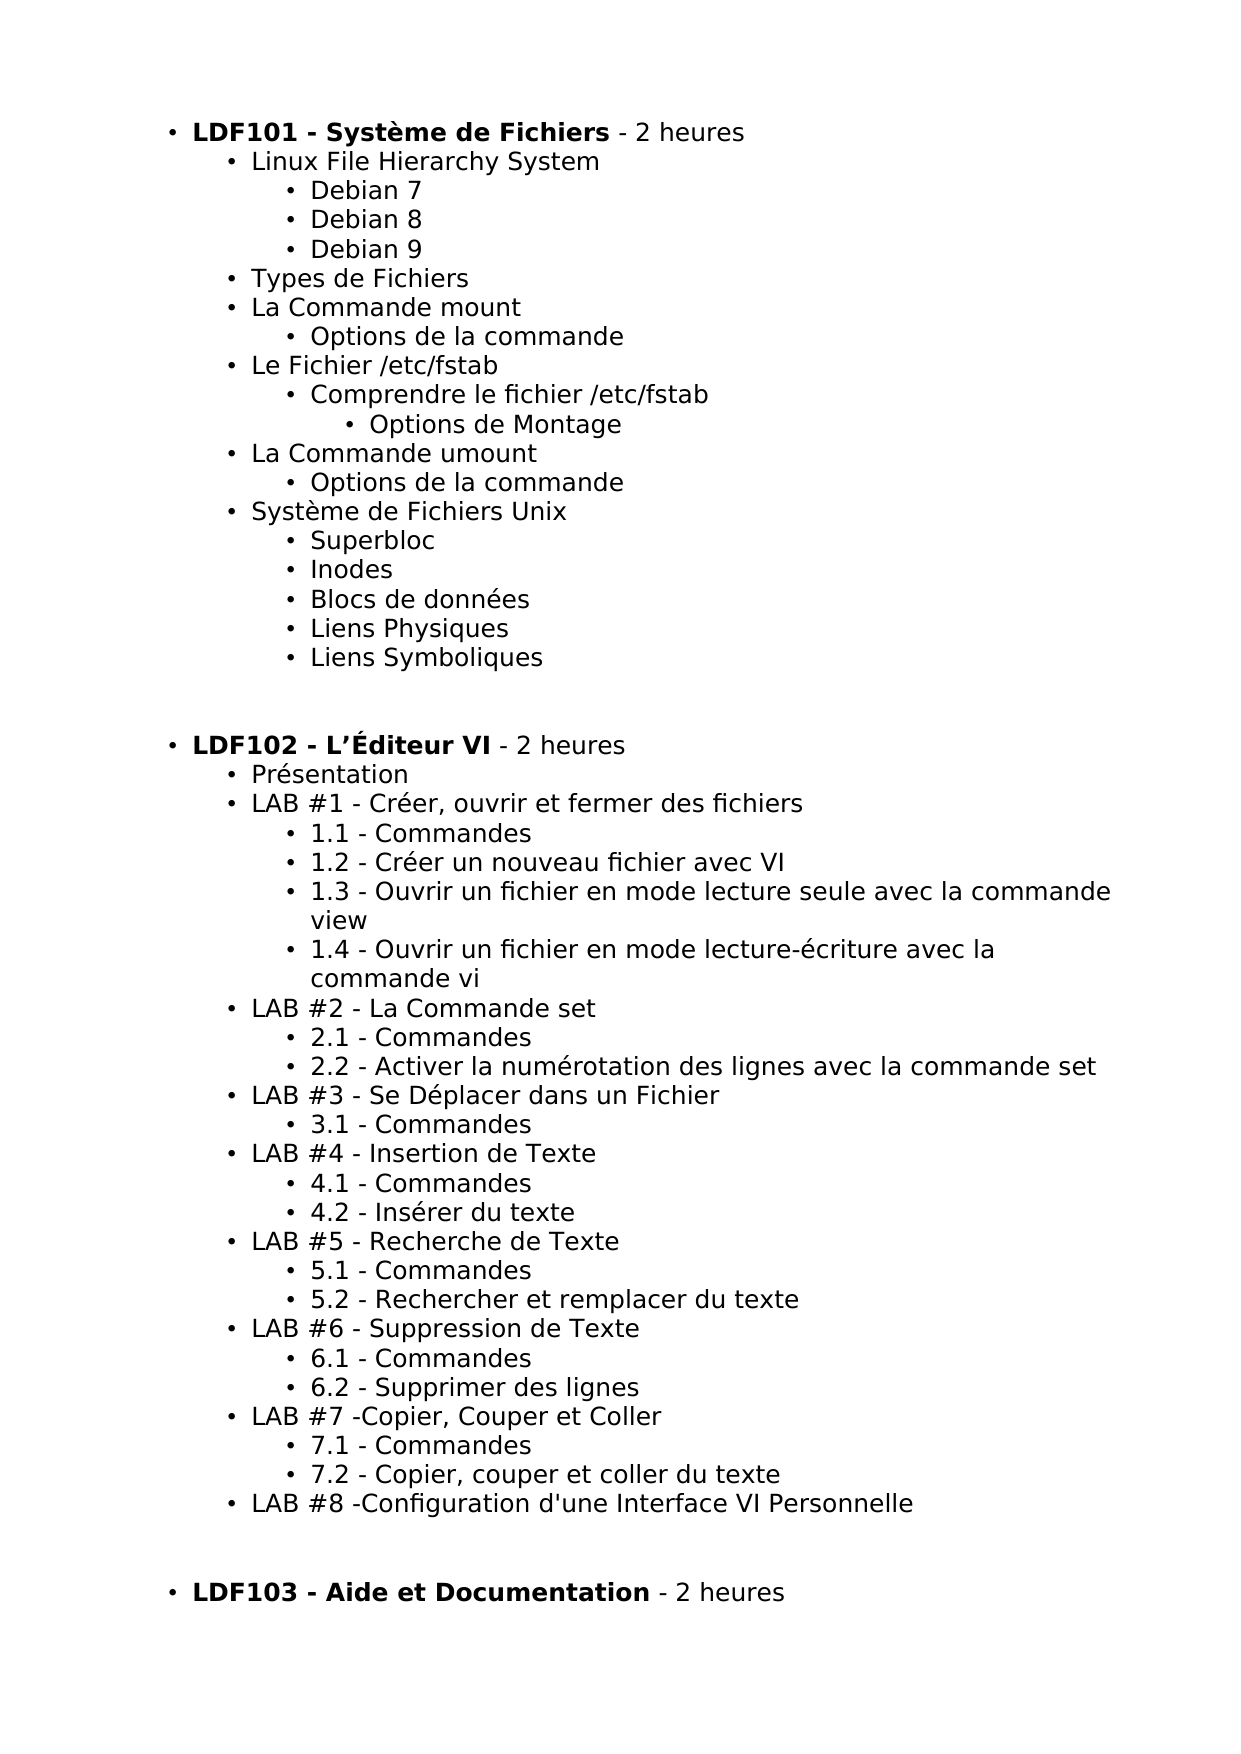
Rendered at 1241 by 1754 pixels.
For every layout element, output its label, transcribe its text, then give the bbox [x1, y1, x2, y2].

list Inodes [295, 556, 1122, 585]
list Debian 8 [295, 206, 1122, 235]
list 2.1 - Commandes [295, 1023, 1122, 1052]
list 6.1 - Commandes [295, 1344, 1122, 1373]
list LAB #1 - Créer, ouvrir et fermer des fichiers [236, 789, 1122, 819]
list Le Fichier /etc/fstab [236, 351, 1122, 381]
list 1.4 - Ouvrir un fichier en mode lecture-écriture avec la commande vi [295, 935, 1122, 994]
list Options de la commande [295, 322, 1122, 351]
list LAB #3 - Se Déplacer dans un Fichier [236, 1081, 1122, 1110]
list 5.2 - Rechercher et remplacer du texte [295, 1285, 1122, 1314]
list 5.1 - Commandes [295, 1256, 1122, 1285]
list 1.3 - Ouvrir un fichier en mode lecture seule avec la commande view [295, 877, 1122, 935]
list LAB #4 - Insertion de Texte [236, 1139, 1122, 1169]
list Liens Physiques [295, 614, 1122, 643]
list LDF101 - Système de Fichiers - 2 heures [177, 118, 1122, 147]
list La Commande mount [236, 293, 1122, 322]
list 2.2 - Activer la numérotation des lignes avec la commande set [295, 1052, 1122, 1081]
list LAB #8 -Configuration d'une Interface VI Personnelle [236, 1489, 1122, 1519]
list Superbloc [295, 526, 1122, 556]
list 3.1 - Commandes [295, 1110, 1122, 1139]
list LAB #6 - Suppression de Texte [236, 1314, 1122, 1344]
list Présentation [236, 760, 1122, 789]
list LAB #2 - La Commande set [236, 994, 1122, 1023]
list Linux File Hierarchy System [236, 147, 1122, 176]
list La Commande umount [236, 439, 1122, 468]
list Blocs de données [295, 585, 1122, 614]
list Options de Montage [354, 410, 1122, 439]
list Debian 7 [295, 176, 1122, 206]
list 6.2 - Supprimer des lignes [295, 1373, 1122, 1402]
list 4.1 - Commandes [295, 1169, 1122, 1198]
list 1.1 - Commandes [295, 819, 1122, 848]
list Système de Fichiers Unix [236, 497, 1122, 526]
list 1.2 - Créer un nouveau fichier avec VI [295, 848, 1122, 877]
list 4.2 - Insérer du texte [295, 1198, 1122, 1227]
list 7.1 - Commandes [295, 1431, 1122, 1460]
list LAB #7 -Copier, Couper et Coller [236, 1402, 1122, 1431]
list LAB #5 - Recherche de Texte [236, 1227, 1122, 1256]
list 7.2 - Copier, couper et coller du texte [295, 1460, 1122, 1489]
list Types de Fichiers [236, 264, 1122, 293]
list Liens Symboliques [295, 643, 1122, 672]
list Options de la commande [295, 468, 1122, 497]
list LDF103 - Aide et Documentation - 2 heures [177, 1578, 1122, 1607]
list Comprendre le fichier /etc/fstab [295, 381, 1122, 410]
list Debian 9 [295, 235, 1122, 264]
list LDF102 - L’Éditeur VI - 2 heures [177, 731, 1122, 760]
